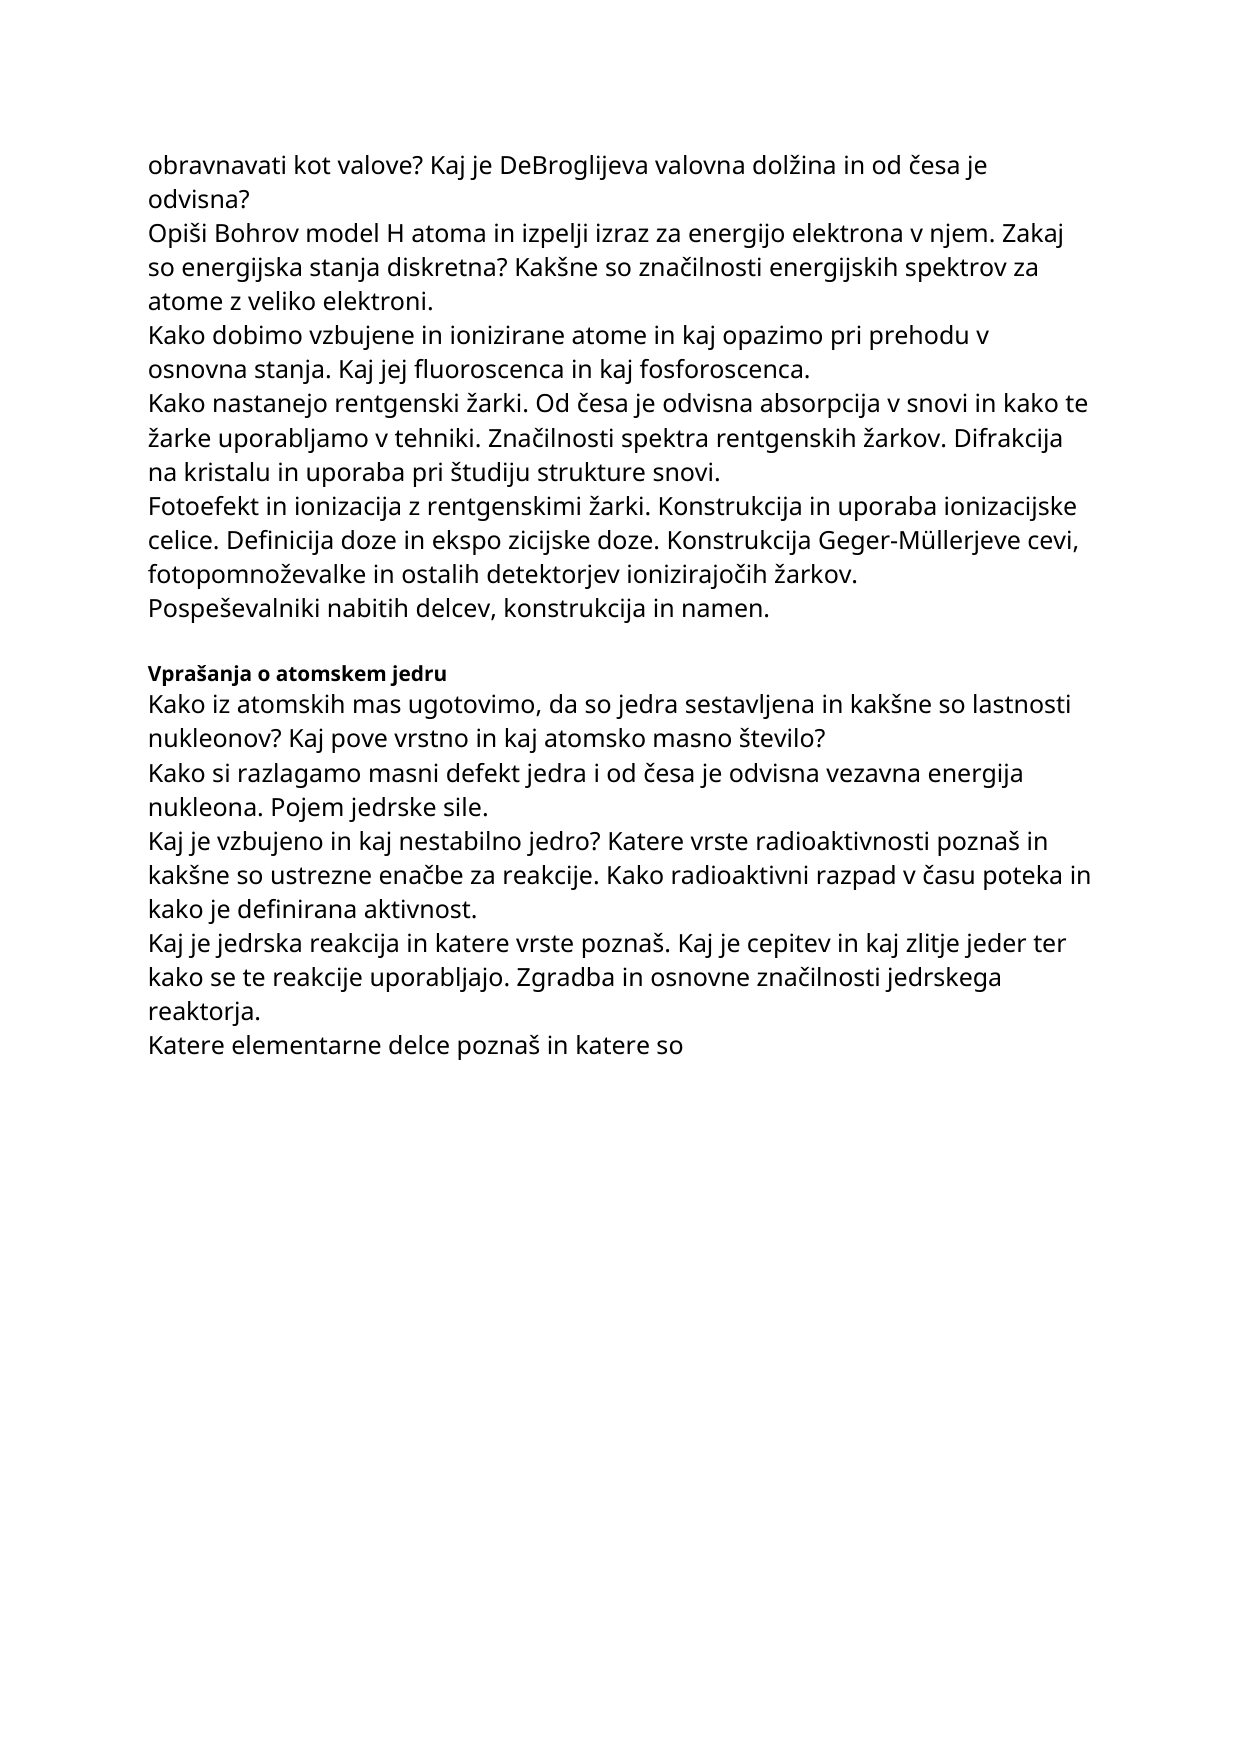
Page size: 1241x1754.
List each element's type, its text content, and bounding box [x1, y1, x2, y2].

text Kako dobimo vzbujene in ionizirane atome in kaj opazimo pri prehodu v osnovna stanja. Kaj jej fluoroscenca in kaj fosforoscenca. [148, 318, 1092, 386]
text Opiši Bohrov model H atoma in izpelji izraz za energijo elektrona v njem. Zakaj so energijska stanja diskretna? Kakšne so značilnosti energijskih spektrov za atome z veliko elektroni. [148, 216, 1092, 318]
text Kako si razlagamo masni defekt jedra i od česa je odvisna vezavna energija nukleona. Pojem jedrske sile. [148, 755, 1092, 823]
text Kaj je vzbujeno in kaj nestabilno jedro? Katere vrste radioaktivnosti poznaš in kakšne so ustrezne enačbe za reakcije. Kako radioaktivni razpad v času poteka in kako je definirana aktivnost. [148, 823, 1092, 926]
text Katere elementarne delce poznaš in katere so [148, 1028, 1092, 1062]
text Pospeševalniki nabitih delcev, konstrukcija in namen. [148, 591, 1092, 624]
text Fotoefekt in ionizacija z rentgenskimi žarki. Konstrukcija in uporaba ionizacijske celice. Definicija doze in ekspo zicijske doze. Konstrukcija Geger-Müllerjeve cevi, fotopomnoževalke in ostalih detektorjev ionizirajočih žarkov. [148, 488, 1092, 591]
text Kaj je jedrska reakcija in katere vrste poznaš. Kaj je cepitev in kaj zlitje jeder ter kako se te reakcije uporabljajo. Zgradba in osnovne značilnosti jedrskega reaktorja. [148, 926, 1092, 1028]
text Kako nastanejo rentgenski žarki. Od česa je odvisna absorpcija v snovi in kako te žarke uporabljamo v tehniki. Značilnosti spektra rentgenskih žarkov. Difrakcija na kristalu in uporaba pri študiju strukture snovi. [148, 386, 1092, 488]
subtitle Vprašanja o atomskem jedru [148, 659, 1092, 687]
text obravnavati kot valove? Kaj je DeBroglijeva valovna dolžina in od česa je odvisna? [148, 148, 1092, 216]
text Kako iz atomskih mas ugotovimo, da so jedra sestavljena in kakšne so lastnosti nukleonov? Kaj pove vrstno in kaj atomsko masno število? [148, 687, 1092, 755]
